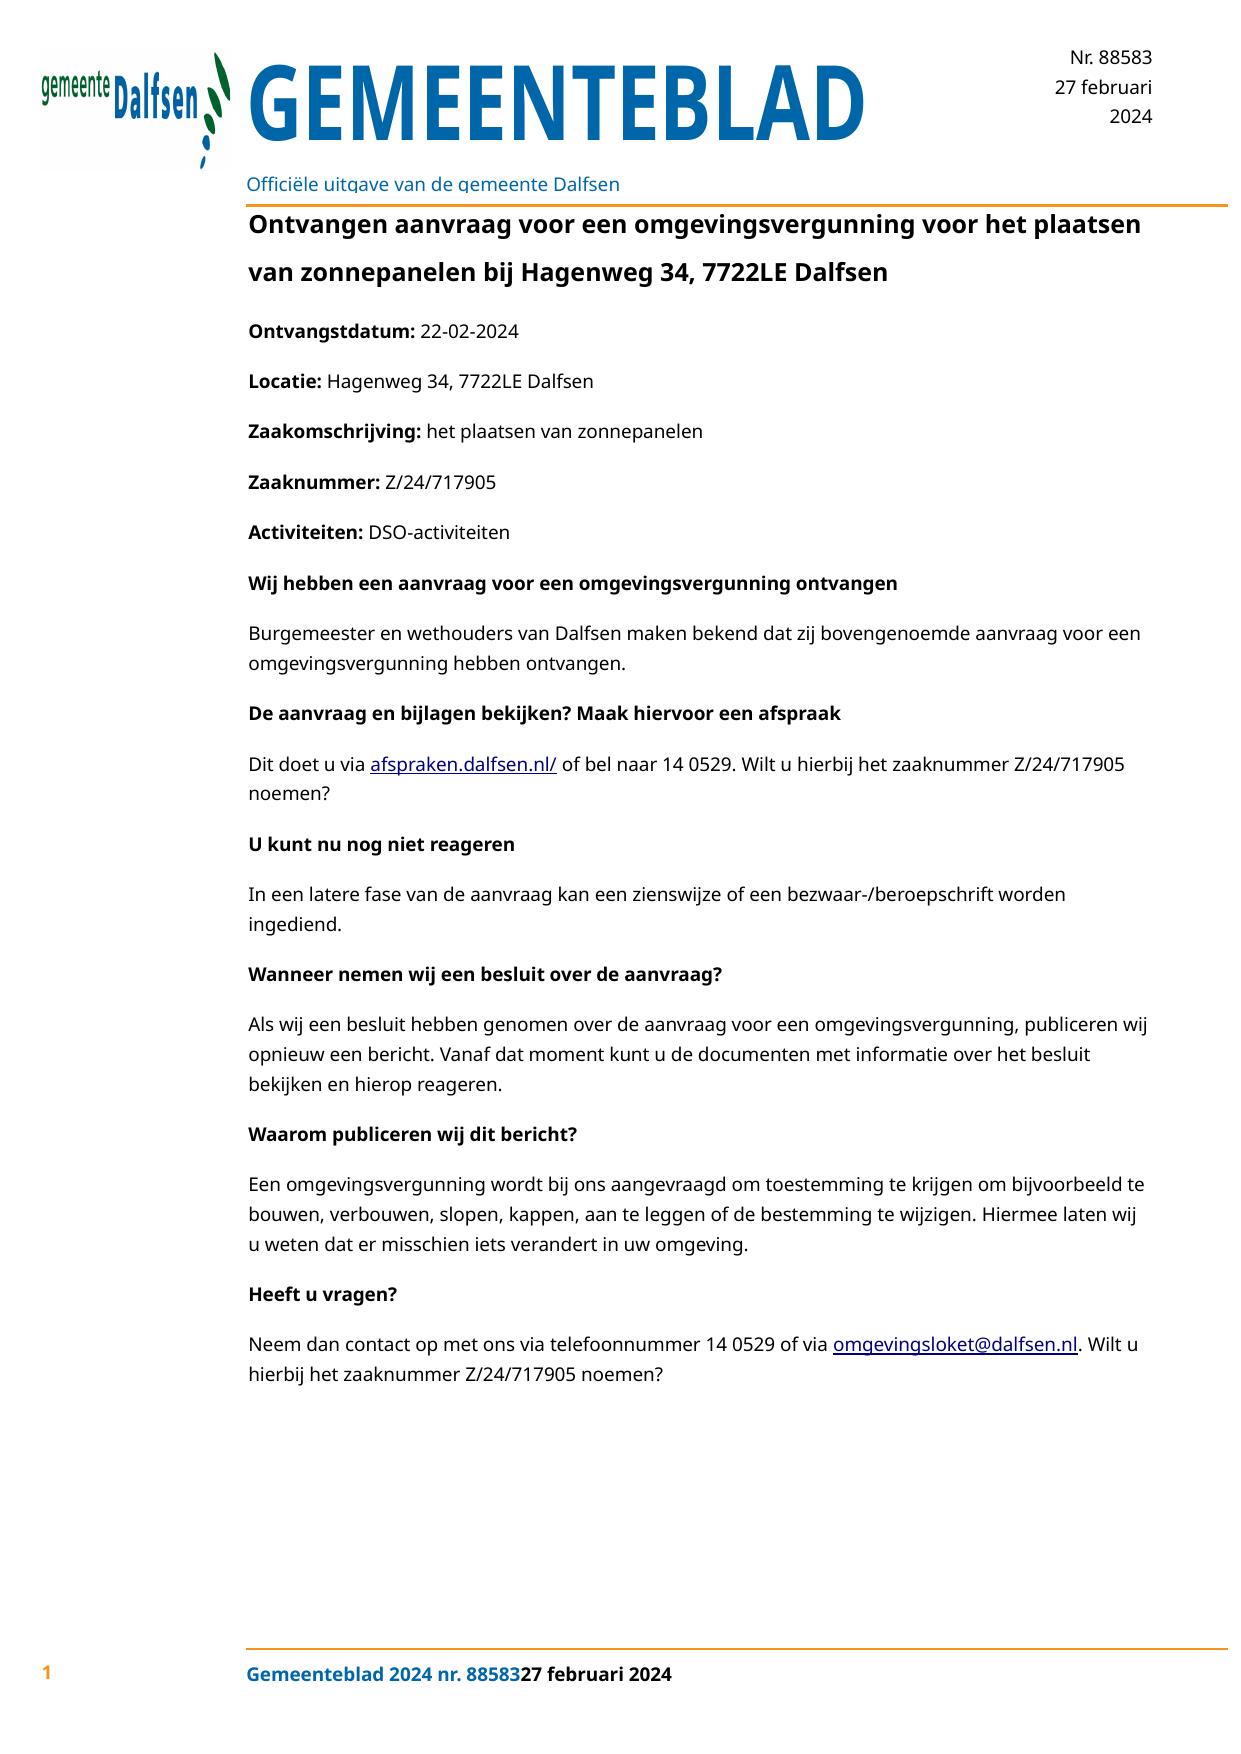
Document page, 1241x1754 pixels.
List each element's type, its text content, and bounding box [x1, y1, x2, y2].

text U kunt nu nog niet reageren [248, 831, 1152, 857]
text Burgemeester en wethouders van Dalfsen maken bekend dat zij bovengenoemde aanvraag voor een omgevingsvergunning hebben ontvangen. [248, 620, 1152, 676]
text De aanvraag en bijlagen bekijken? Maak hiervoor een afspraak [248, 700, 1152, 726]
text Als wij een besluit hebben genomen over de aanvraag voor een omgevingsvergunning, publiceren wij opnieuw een bericht. Vanaf dat moment kunt u de documenten met informatie over het besluit bekijken en hierop reageren. [248, 1012, 1152, 1097]
text Waarom publiceren wij dit bericht? [248, 1121, 1152, 1147]
text Heeft u vragen? [248, 1281, 1152, 1307]
text Zaakomschrijving: het plaatsen van zonnepanelen [248, 419, 1152, 444]
text Ontvangen aanvraag voor een omgevingsvergunning voor het plaatsen van zonnepanelen bij Hagenweg 34, 7722LE Dalfsen [248, 207, 1152, 288]
text Wanneer nemen wij een besluit over de aanvraag? [248, 961, 1152, 987]
text Activiteiten: DSO-activiteiten [248, 519, 1152, 545]
text Ontvangstdatum: 22-02-2024 [248, 318, 1152, 344]
text Zaaknummer: Z/24/717905 [248, 469, 1152, 495]
text Dit doet u via afspraken.dalfsen.nl/ of bel naar 14 0529. Wilt u hierbij het zaaknummer Z/24/717905 noemen? [248, 751, 1152, 806]
text Neem dan contact op met ons via telefoonnummer 14 0529 of via omgevingsloket@dalfsen.nl. Wilt u hierbij het zaaknummer Z/24/717905 noemen? [248, 1332, 1152, 1387]
text Een omgevingsvergunning wordt bij ons aangevraagd om toestemming te krijgen om bijvoorbeeld te bouwen, verbouwen, slopen, kappen, aan te leggen of de bestemming te wijzigen. Hiermee laten wij u weten dat er misschien iets verandert in uw omgeving. [248, 1172, 1152, 1257]
text Wij hebben een aanvraag voor een omgevingsvergunning ontvangen [248, 570, 1152, 596]
picture [41, 47, 231, 172]
text In een latere fase van de aanvraag kan een zienswijze of een bezwaar-/beroepschrift worden ingediend. [248, 881, 1152, 937]
text Locatie: Hagenweg 34, 7722LE Dalfsen [248, 368, 1152, 394]
